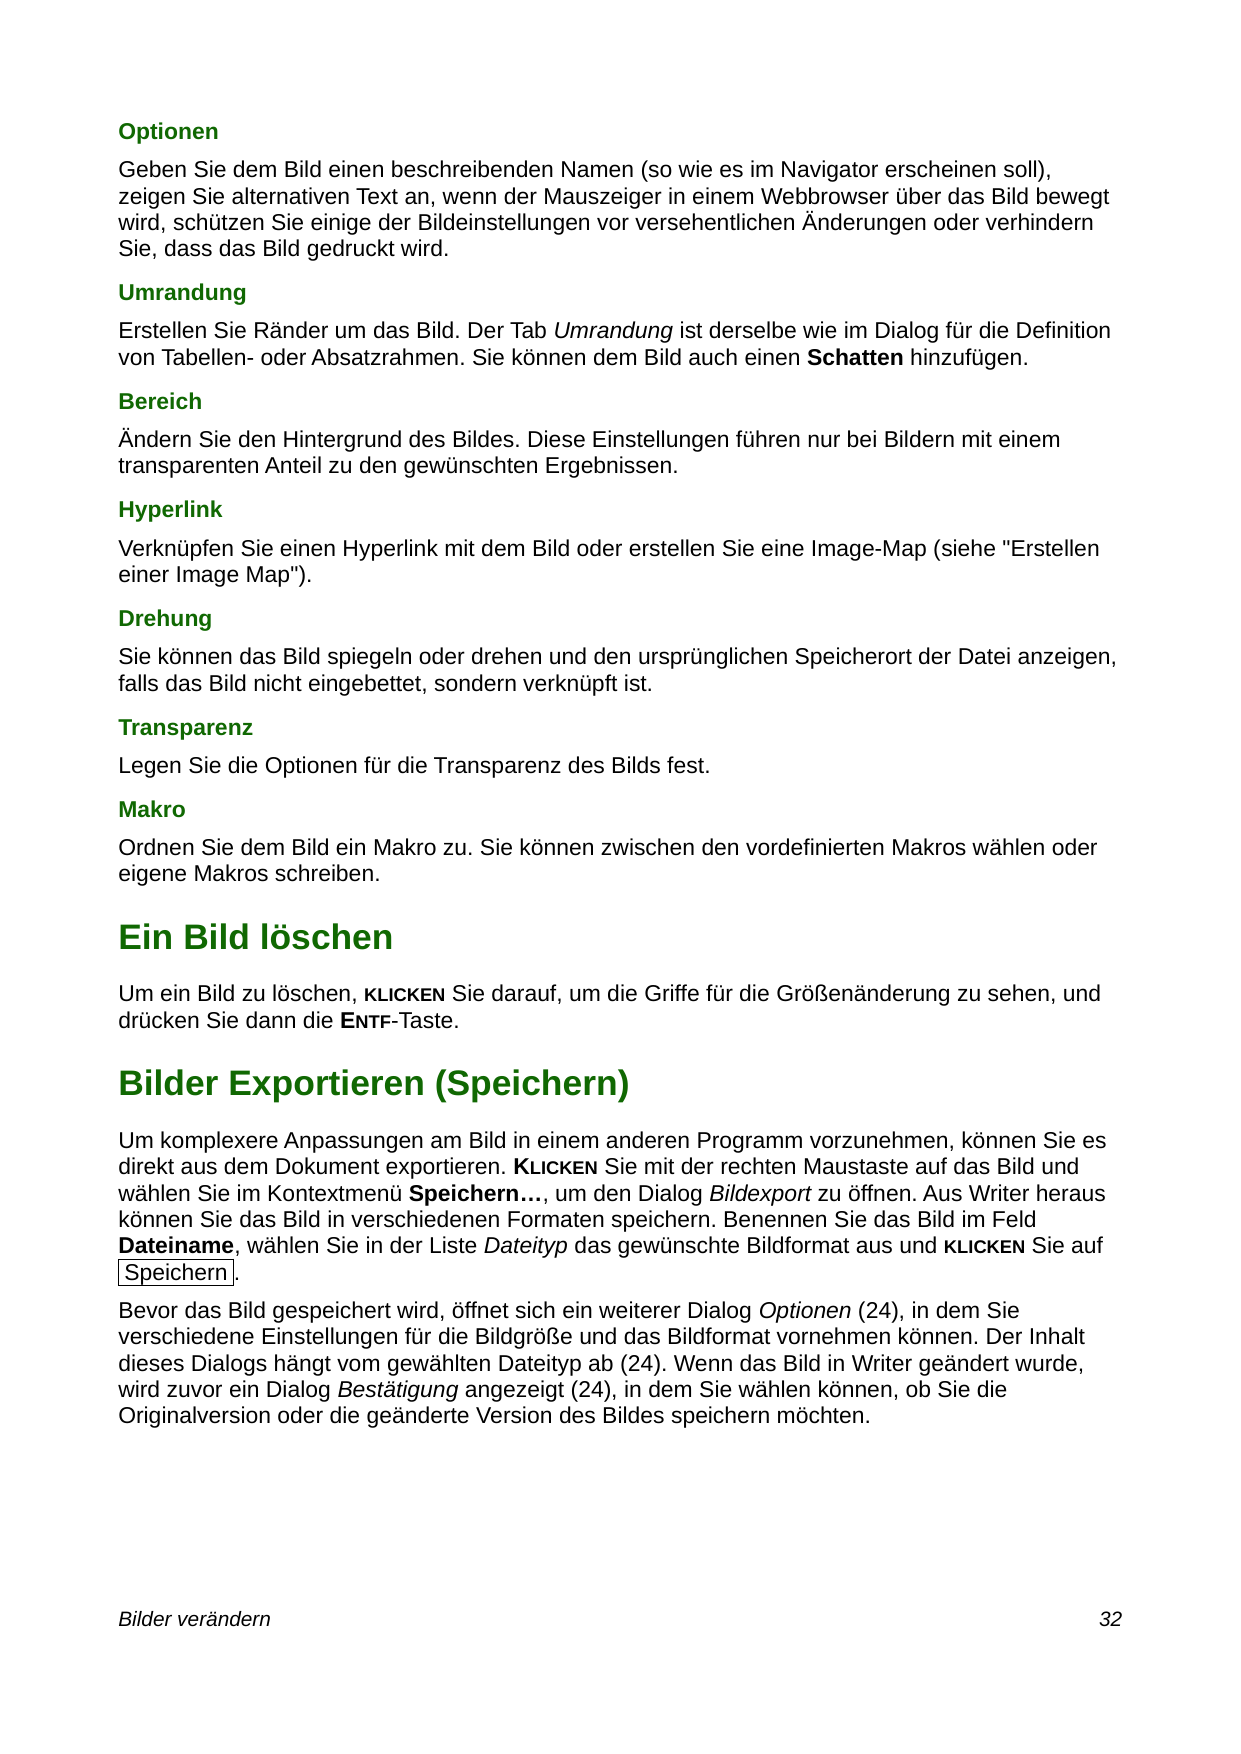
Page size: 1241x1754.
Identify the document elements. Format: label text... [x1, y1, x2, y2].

subtitle Bilder Exportieren (Speichern) [118, 1062, 1122, 1103]
text Erstellen Sie Ränder um das Bild. Der Tab Umrandung ist derselbe wie im Dialog für die Definition von Tabellen- oder Absatzrahmen. Sie können dem Bild auch einen Schatten hinzufügen. [118, 317, 1122, 370]
subtitle Umrandung [118, 279, 1122, 306]
subtitle Makro [118, 796, 1122, 822]
subtitle Hyperlink [118, 496, 1122, 523]
text Verknüpfen Sie einen Hyperlink mit dem Bild oder erstellen Sie eine Image-Map (siehe "Erstellen einer Image Map"). [118, 534, 1122, 587]
text Geben Sie dem Bild einen beschreibenden Namen (so wie es im Navigator erscheinen soll), zeigen Sie alternativen Text an, wenn der Mauszeiger in einem Webbrowser über das Bild bewegt wird, schützen Sie einige der Bildeinstellungen vor versehentlichen Änderungen oder verhindern Sie, dass das Bild gedruckt wird. [118, 156, 1122, 262]
subtitle Drehung [118, 605, 1122, 631]
text Um ein Bild zu löschen, klicken Sie darauf, um die Griffe für die Größenänderung zu sehen, und drücken Sie dann die Entf-Taste. [118, 980, 1122, 1033]
text Bevor das Bild gespeichert wird, öffnet sich ein weiterer Dialog Optionen (Abbildung 24), in dem Sie verschiedene Einstellungen für die Bildgröße und das Bildformat vornehmen können. Der Inhalt dieses Dialogs hängt vom gewählten Dateityp ab (Abbildung 24). Wenn das Bild in Writer geändert wurde, wird zuvor ein Dialog Bestätigung angezeigt (Abbildung 24), in dem Sie wählen können, ob Sie die Originalversion oder die geänderte Version des Bildes speichern möchten. [118, 1297, 1122, 1429]
text Ordnen Sie dem Bild ein Makro zu. Sie können zwischen den vordefinierten Makros wählen oder eigene Makros schreiben. [118, 834, 1122, 887]
text Ändern Sie den Hintergrund des Bildes. Diese Einstellungen führen nur bei Bildern mit einem transparenten Anteil zu den gewünschten Ergebnissen. [118, 426, 1122, 479]
subtitle Ein Bild löschen [118, 916, 1122, 957]
text Legen Sie die Optionen für die Transparenz des Bilds fest. [118, 752, 1122, 778]
subtitle Transparenz [118, 713, 1122, 740]
text Sie können das Bild spiegeln oder drehen und den ursprünglichen Speicherort der Datei anzeigen, falls das Bild nicht eingebettet, sondern verknüpft ist. [118, 643, 1122, 696]
text Um komplexere Anpassungen am Bild in einem anderen Programm vorzunehmen, können Sie es direkt aus dem Dokument exportieren. Klicken Sie mit der rechten Maustaste auf das Bild und wählen Sie im Kontextmenü Speichern…, um den Dialog Bildexport zu öffnen. Aus Writer heraus können Sie das Bild in verschiedenen Formaten speichern. Benennen Sie das Bild im Feld Dateiname, wählen Sie in der Liste Dateityp das gewünschte Bildformat aus und klicken Sie auf Speichern. [118, 1127, 1122, 1285]
subtitle Optionen [118, 118, 1122, 144]
subtitle Bereich [118, 388, 1122, 414]
